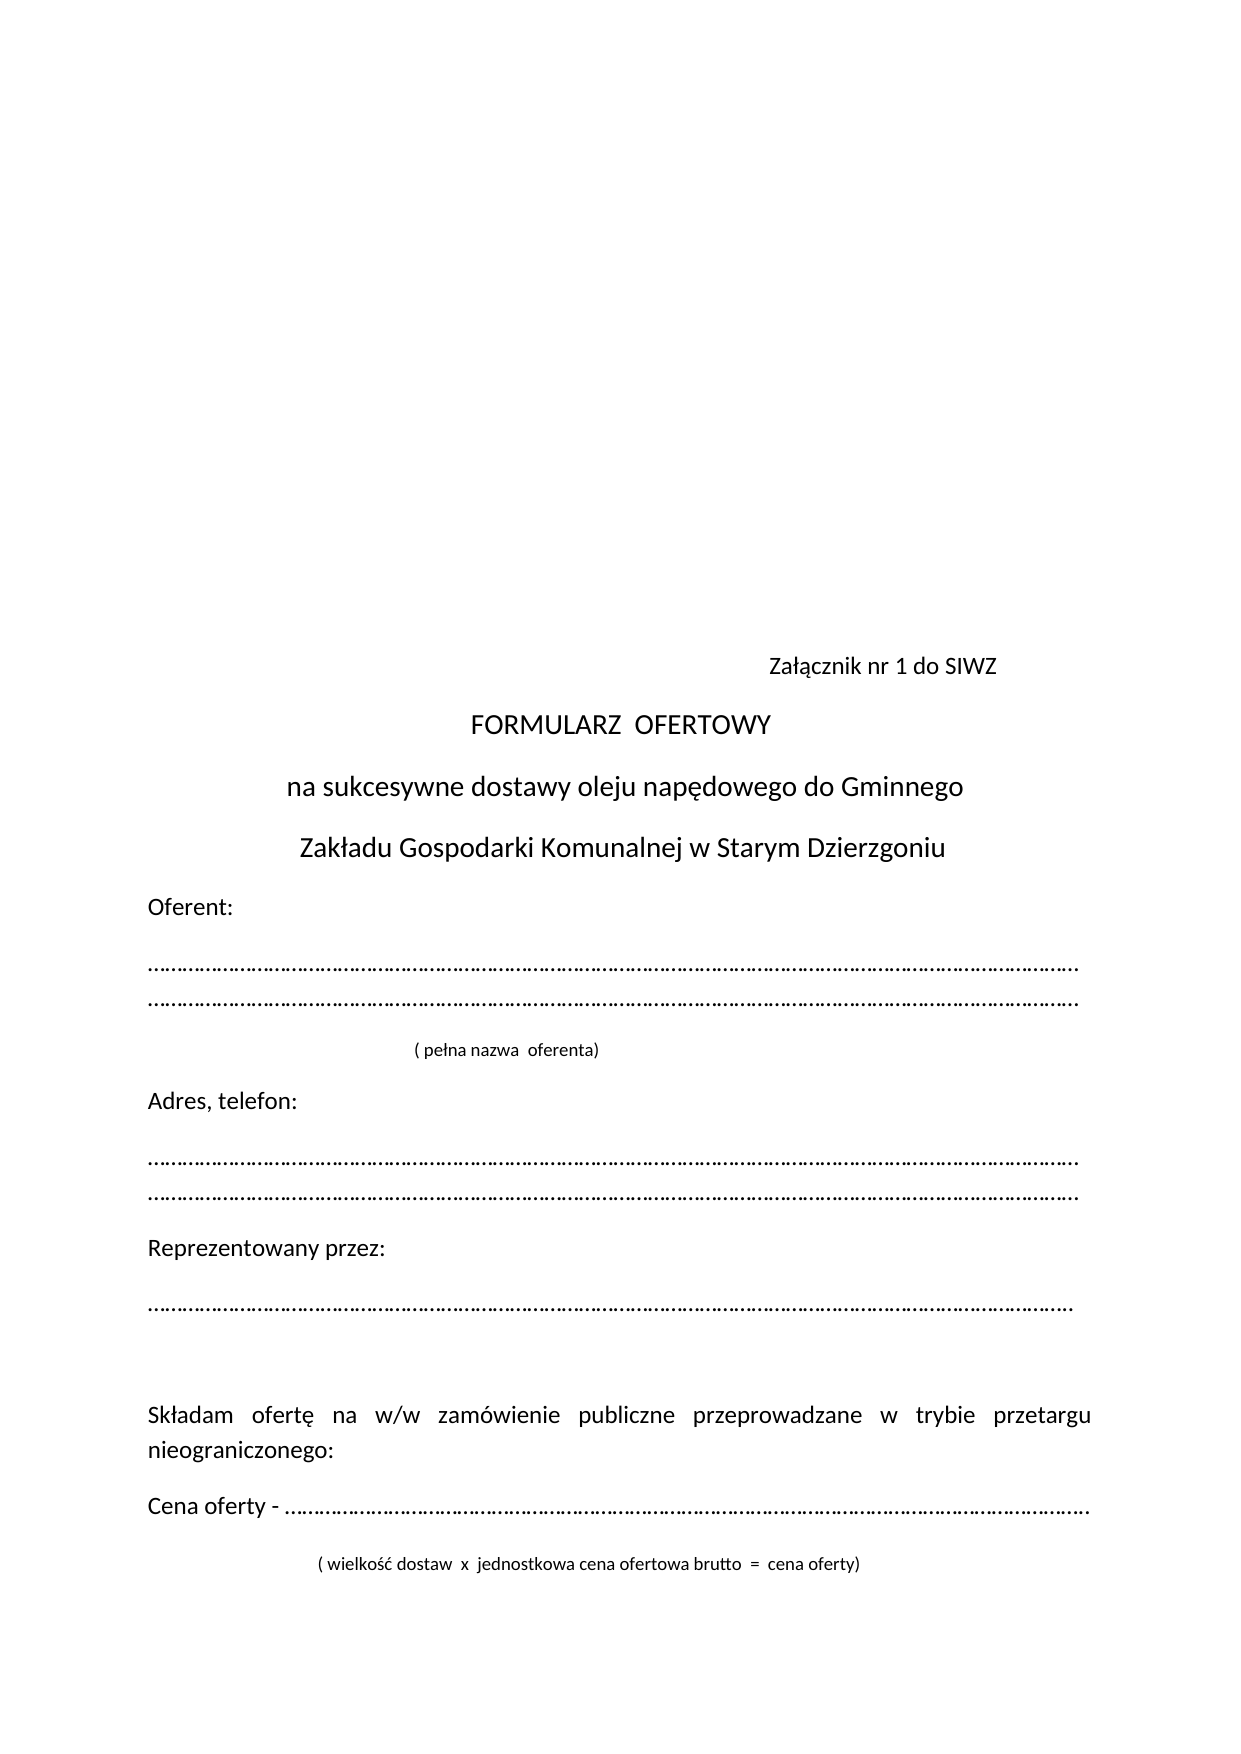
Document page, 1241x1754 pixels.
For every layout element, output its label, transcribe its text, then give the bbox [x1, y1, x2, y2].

text na sukcesywne dostawy oleju napędowego do Gminnego [260, 768, 1093, 803]
text Reprezentowany przez: [148, 1232, 1093, 1262]
text Oferent: [148, 891, 1093, 922]
text Składam ofertę na w/w zamówienie publiczne przeprowadzane w trybie przetargu nieograniczonego: [148, 1399, 1093, 1465]
text Adres, telefon: [148, 1085, 1093, 1116]
text Cena oferty - ………………………………………………………………………………………………………………………….. [148, 1490, 1093, 1521]
text ……………………………………………………………………………………………………………………………………………………………………………………………………………………………………………………………………………………………… [148, 947, 1093, 1013]
text FORMULARZ OFERTOWY [260, 706, 1093, 742]
text …………………………………………………………………………………………………………………………………………….. [148, 1288, 1093, 1318]
text Zakładu Gospodarki Komunalnej w Starym Dzierzgoniu [260, 829, 1093, 865]
text ……………………………………………………………………………………………………………………………………………………………………………………………………………………………………………………………………………………………… [148, 1141, 1093, 1206]
text Załącznik nr 1 do SIWZ [260, 650, 1093, 681]
text ( wielkość dostaw x jednostkowa cena ofertowa brutto = cena oferty) [148, 1546, 1093, 1576]
text ( pełna nazwa oferenta) [148, 1038, 1093, 1061]
